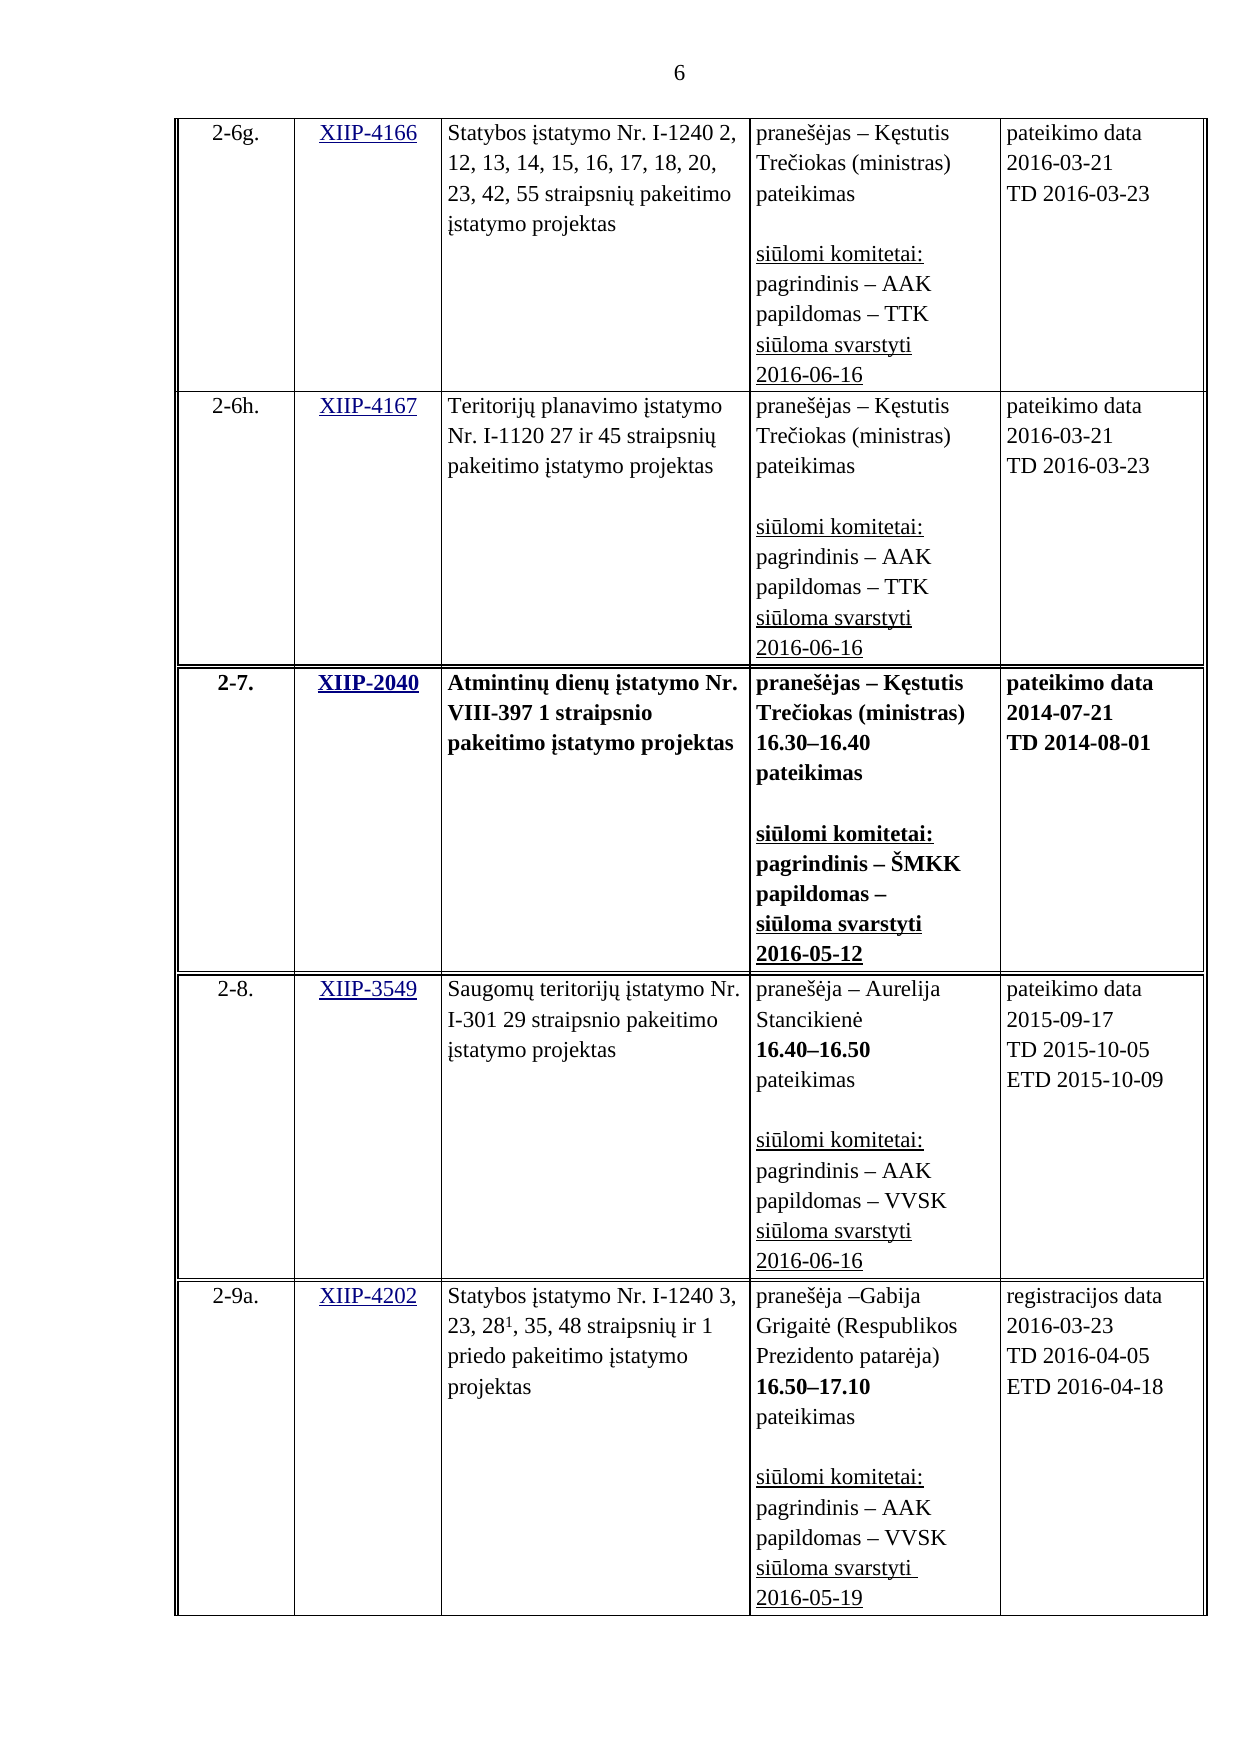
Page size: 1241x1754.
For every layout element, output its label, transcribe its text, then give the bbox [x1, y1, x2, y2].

table_cell pateikimo data 2016-03-21 TD 2016-03-23 [1001, 119, 1203, 391]
table_cell pranešėja – Aurelija Stancikienė 16.40–16.50 pateikimas siūlomi komitetai: pagrindinis – AAK papildomas – VVSK siūloma svarstyti 2016-06-16 [751, 976, 1000, 1277]
table_cell 2-6g. [179, 119, 294, 391]
table_cell [1208, 1278, 1240, 1614]
table_cell 2-7. [179, 669, 294, 971]
table_cell pranešėja –Gabija Grigaitė (Respublikos Prezidento patarėja) 16.50–17.10 pateikimas siūlomi komitetai: pagrindinis – AAK papildomas – VVSK siūloma svarstyti 2016-05-19 [751, 1282, 1000, 1614]
table_cell [1208, 118, 1240, 391]
table_cell XIIP-4166 [295, 119, 441, 391]
table_cell 2-9a. [179, 1282, 294, 1614]
table_cell Statybos įstatymo Nr. I-1240 2, 12, 13, 14, 15, 16, 17, 18, 20, 23, 42, 55 straipsnių pakeitimo įstatymo projektas [442, 119, 749, 391]
table_cell Teritorijų planavimo įstatymo Nr. I-1120 27 ir 45 straipsnių pakeitimo įstatymo projektas [442, 392, 749, 664]
table_cell XIIP-4167 [295, 392, 441, 664]
table_cell [1208, 664, 1240, 971]
table_cell XIIP-2040 [295, 669, 441, 971]
table_cell pranešėjas – Kęstutis Trečiokas (ministras) pateikimas siūlomi komitetai: pagrindinis – AAK papildomas – TTK siūloma svarstyti 2016-06-16 [751, 392, 1000, 664]
table_cell 2-6h. [179, 392, 294, 664]
table_cell Saugomų teritorijų įstatymo Nr. I-301 29 straipsnio pakeitimo įstatymo projektas [442, 976, 749, 1277]
table_cell pateikimo data 2016-03-21 TD 2016-03-23 [1001, 392, 1203, 664]
table_cell XIIP-3549 [295, 976, 441, 1277]
table_cell pranešėjas – Kęstutis Trečiokas (ministras) 16.30–16.40 pateikimas siūlomi komitetai: pagrindinis – ŠMKK papildomas – siūloma svarstyti 2016-05-12 [751, 669, 1000, 971]
table_cell [1208, 391, 1240, 664]
table_cell pateikimo data 2015-09-17 TD 2015-10-05 ETD 2015-10-09 [1001, 976, 1203, 1277]
table_cell [1208, 971, 1240, 1277]
table_cell registracijos data 2016-03-23 TD 2016-04-05 ETD 2016-04-18 [1001, 1282, 1203, 1614]
table_cell Statybos įstatymo Nr. I-1240 3, 23, 281, 35, 48 straipsnių ir 1 priedo pakeitimo įstatymo projektas [442, 1282, 749, 1614]
table_cell XIIP-4202 [295, 1282, 441, 1614]
table_cell pateikimo data 2014-07-21 TD 2014-08-01 [1001, 669, 1203, 971]
table_cell pranešėjas – Kęstutis Trečiokas (ministras) pateikimas siūlomi komitetai: pagrindinis – AAK papildomas – TTK siūloma svarstyti 2016-06-16 [751, 119, 1000, 391]
table_cell 2-8. [179, 976, 294, 1277]
table_cell Atmintinų dienų įstatymo Nr. VIII-397 1 straipsnio pakeitimo įstatymo projektas [442, 669, 749, 971]
